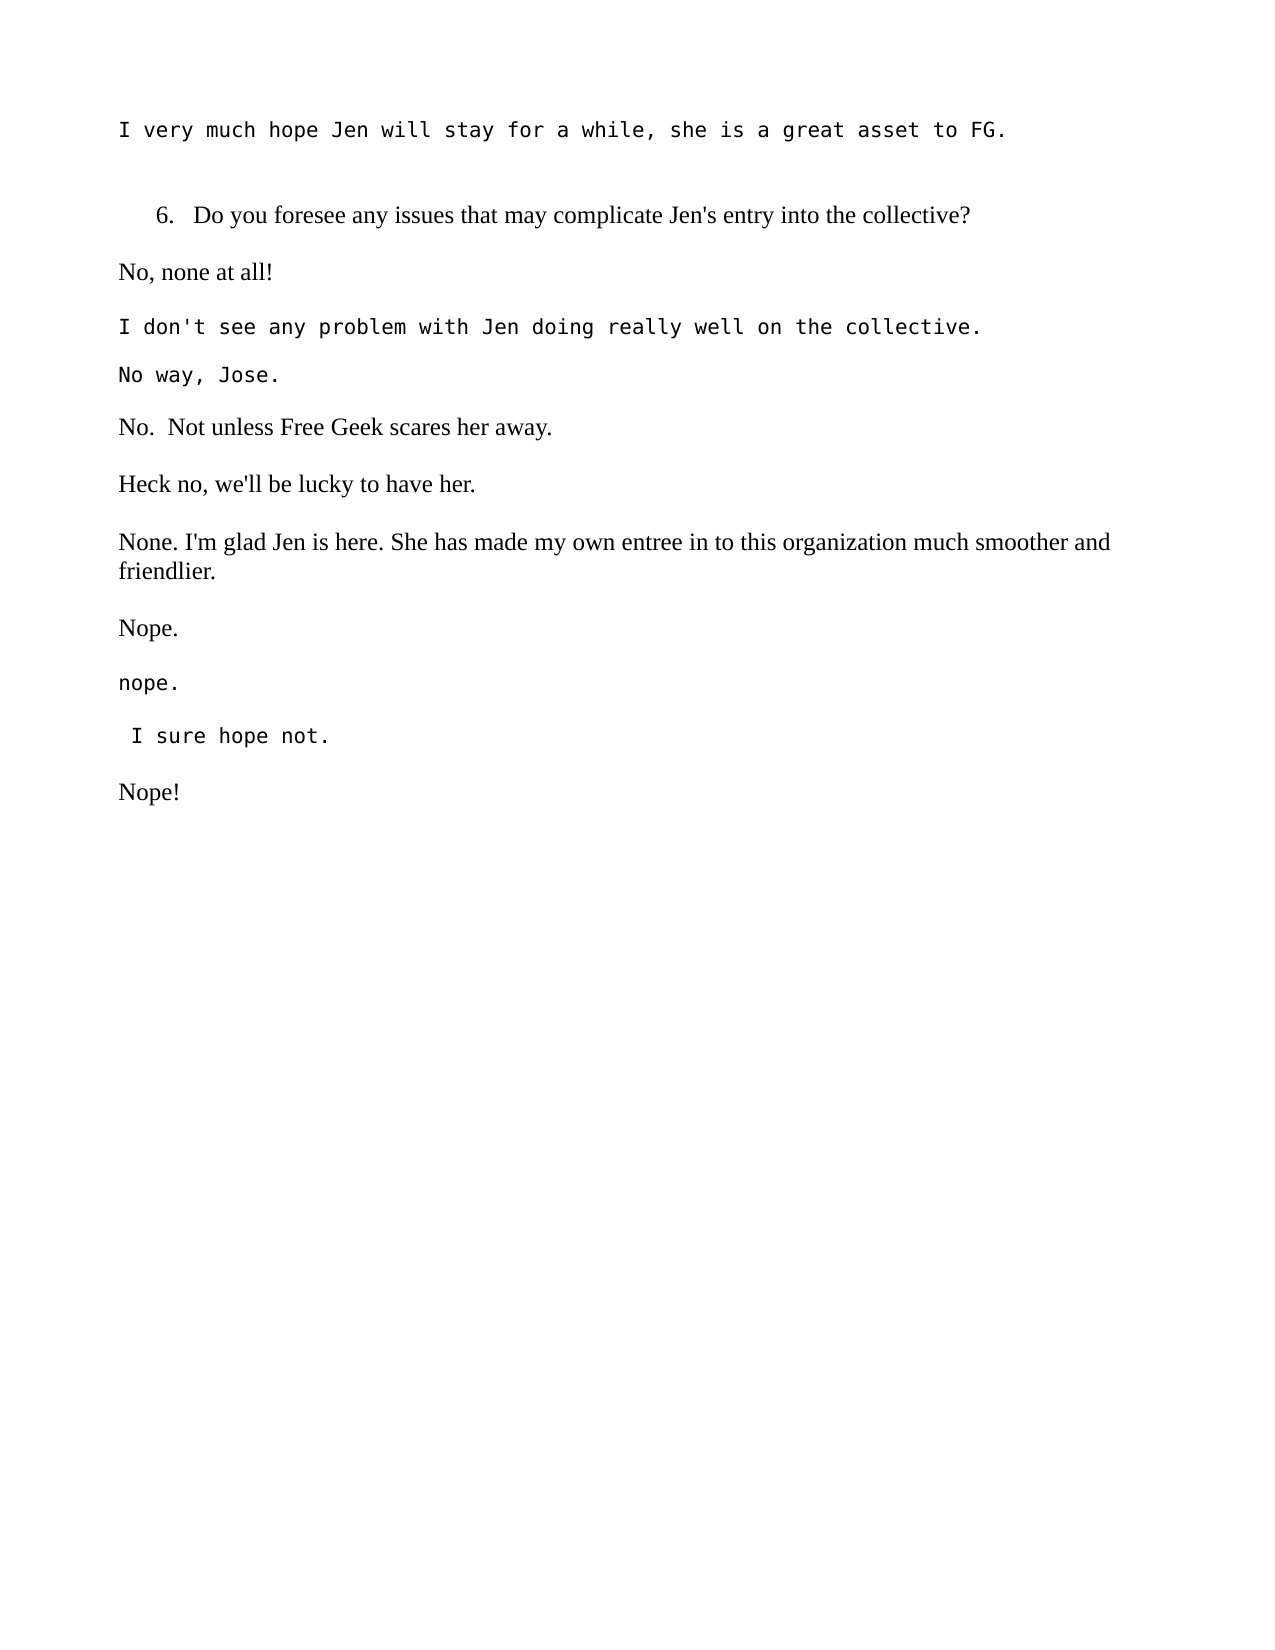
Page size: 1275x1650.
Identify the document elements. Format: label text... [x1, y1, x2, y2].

text Nope! [118, 777, 1157, 806]
text Nope. [118, 613, 1157, 671]
text No, none at all! [118, 257, 1157, 286]
list Do you foresee any issues that may complicate Jen's entry into the collective? [156, 200, 1157, 229]
text Heck no, we'll be lucky to have her. [118, 469, 1157, 498]
text No. Not unless Free Geek scares her away. [118, 412, 1157, 441]
text I very much hope Jen will stay for a while, she is a great asset to FG. [118, 118, 1157, 142]
text I sure hope not. [118, 724, 1157, 748]
text None. I'm glad Jen is here. She has made my own entree in to this organization much smoother and friendlier. [118, 527, 1157, 584]
text No way, Jose. [118, 363, 1157, 388]
text nope. [118, 671, 1157, 695]
text I don't see any problem with Jen doing really well on the collective. [118, 315, 1157, 339]
